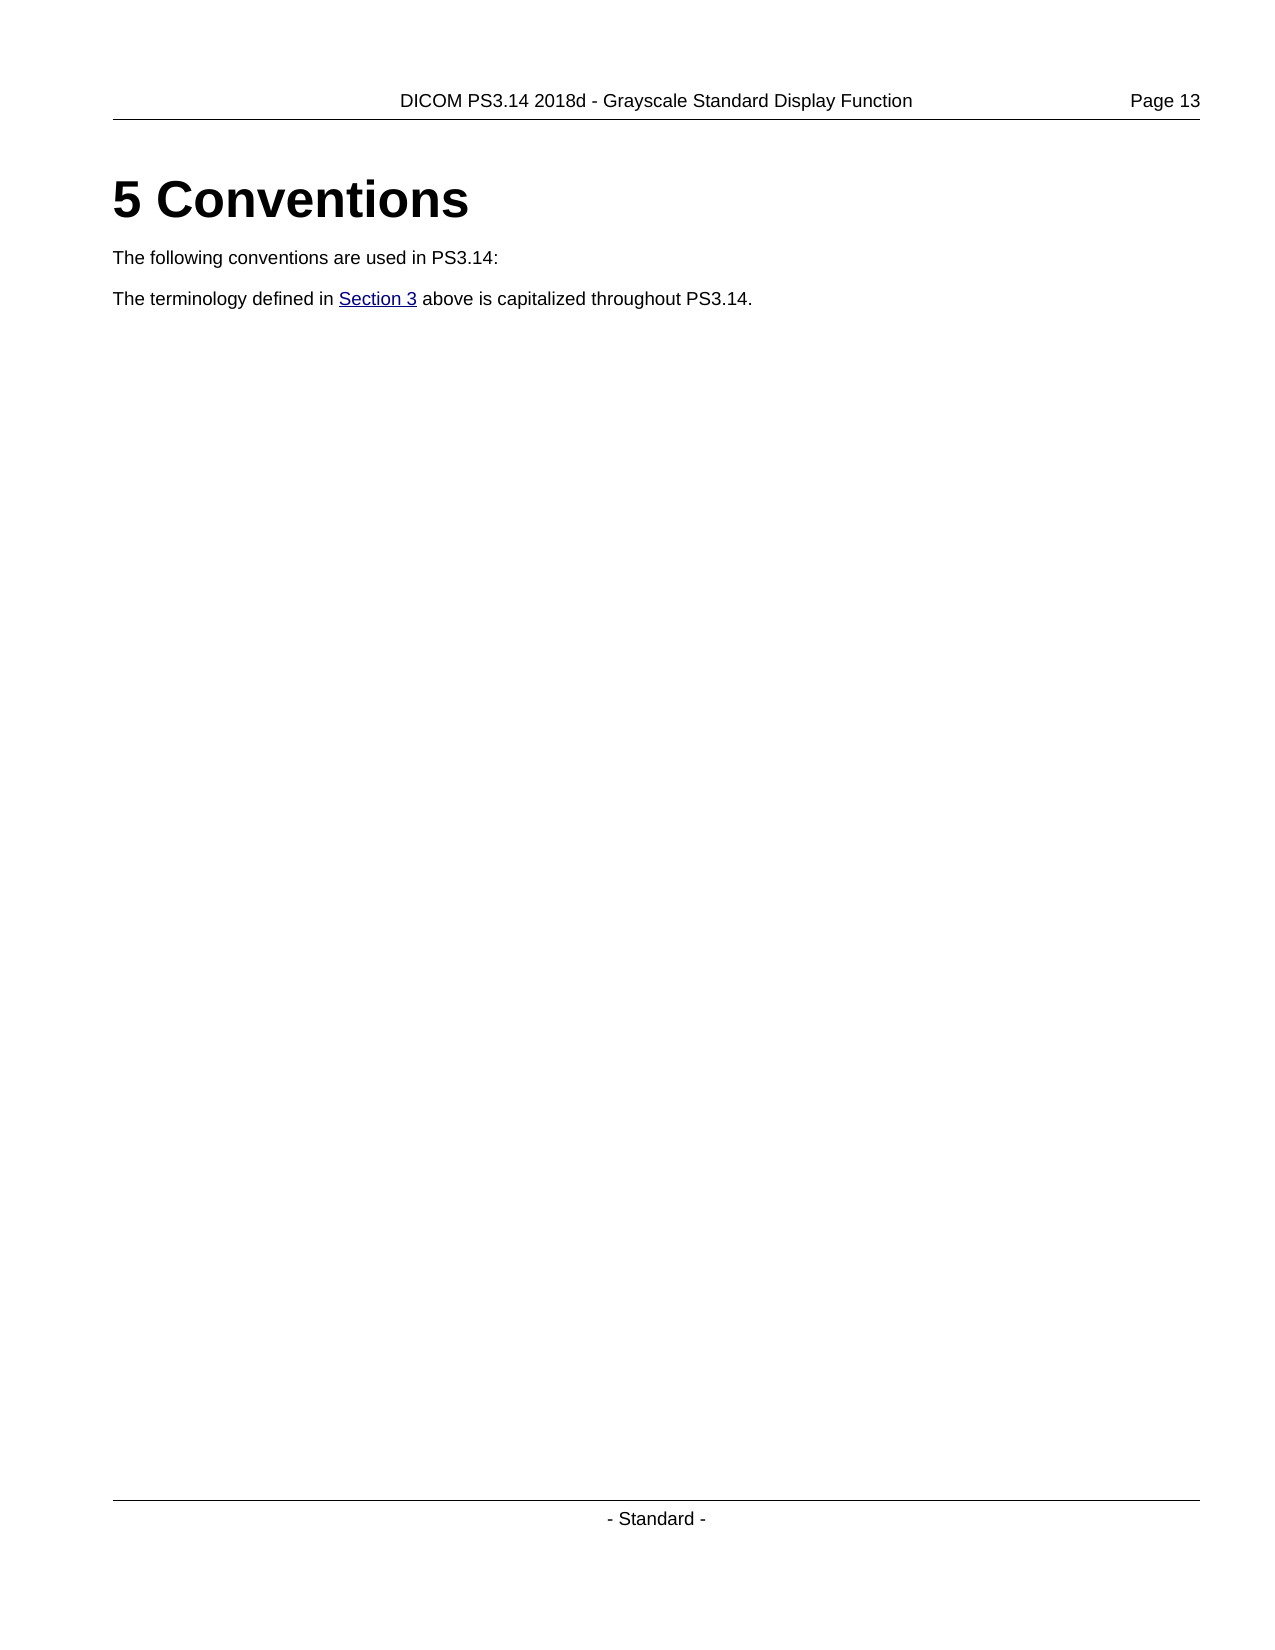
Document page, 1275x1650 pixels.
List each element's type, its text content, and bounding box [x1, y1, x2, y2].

text The following conventions are used in PS3.14: [112, 247, 1200, 269]
text 5 Conventions [112, 169, 1200, 228]
text The terminology defined in Section 3 above is capitalized throughout PS3.14. [112, 287, 1200, 309]
